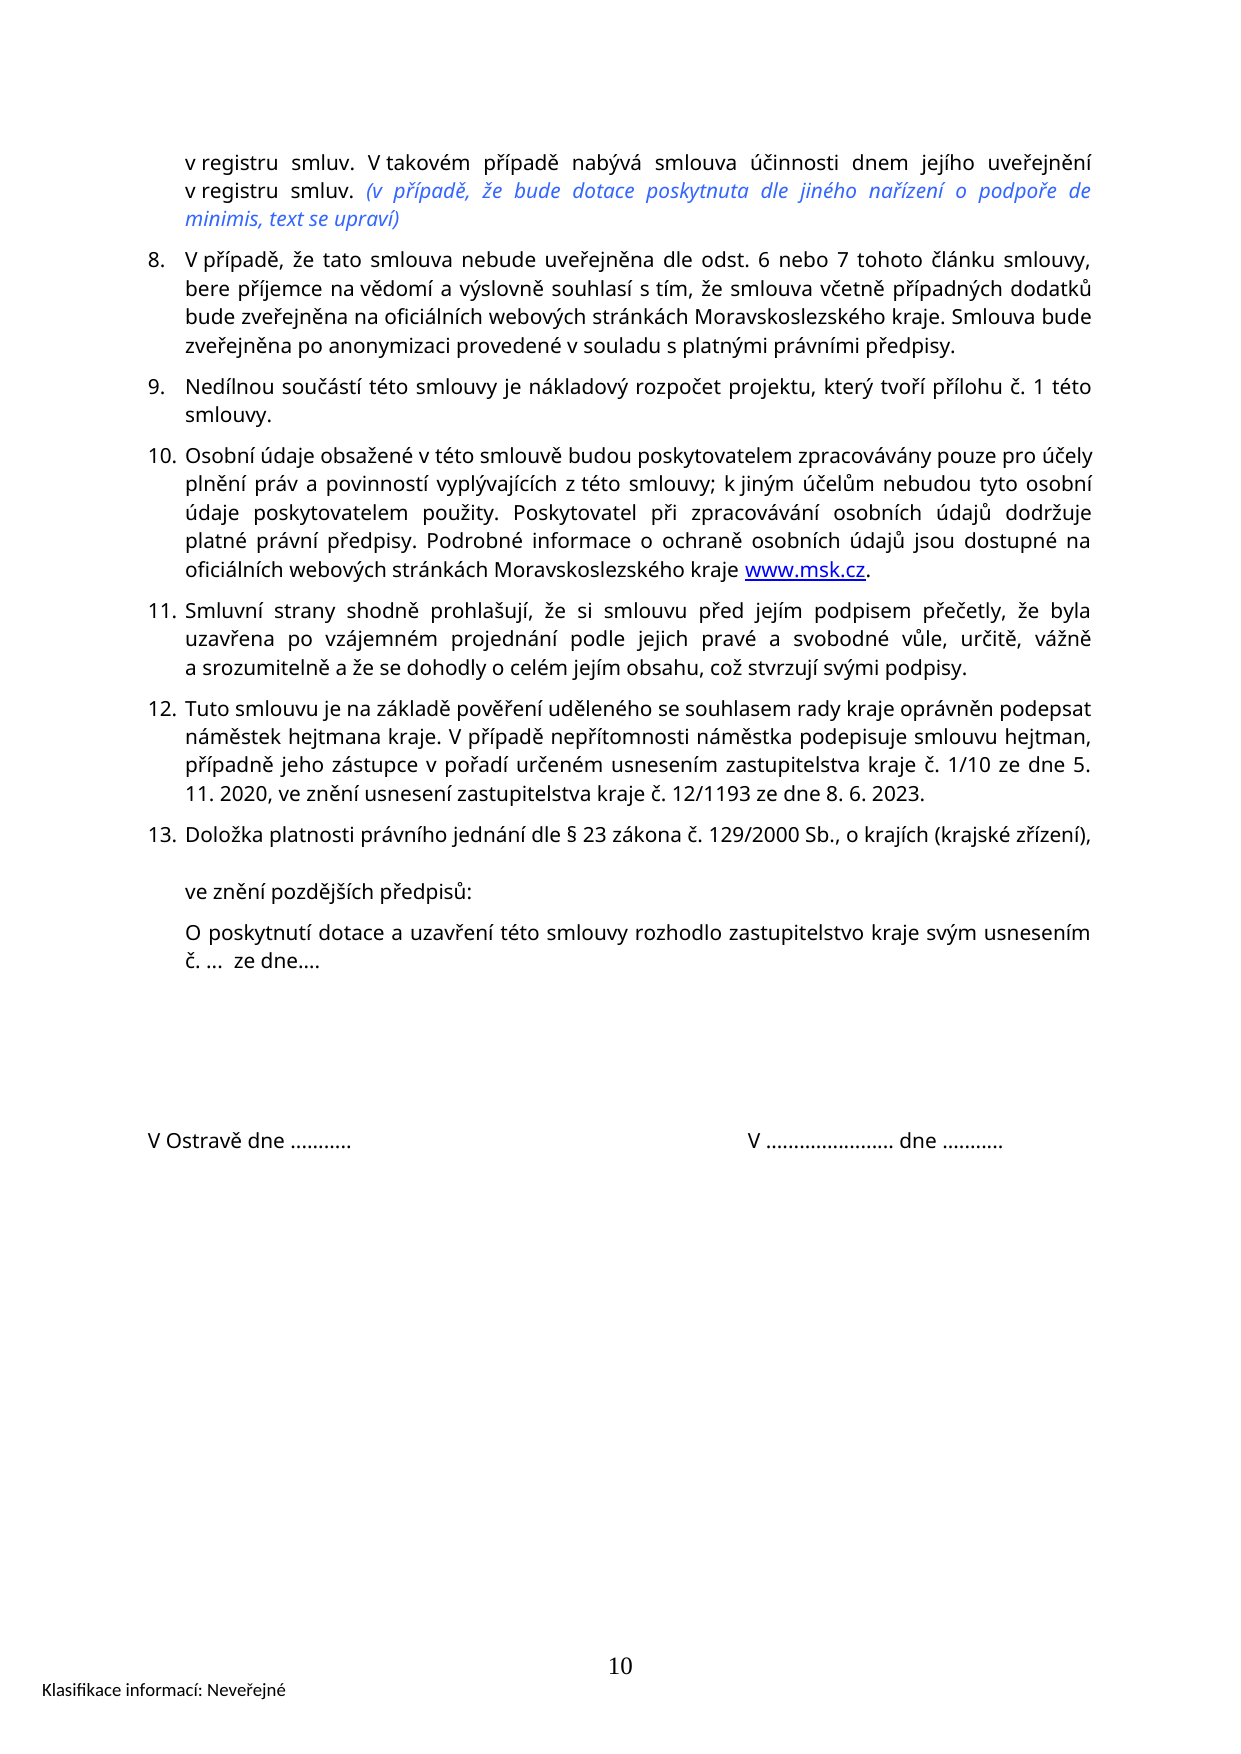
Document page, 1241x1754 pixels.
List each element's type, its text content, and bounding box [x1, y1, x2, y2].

list Nedílnou součástí této smlouvy je nákladový rozpočet projektu, který tvoří přílohu č. 1 této smlouvy. [148, 372, 1092, 429]
list Doložka platnosti právního jednání dle § 23 zákona č. 129/2000 Sb., o krajích (krajské zřízení), ve znění pozdějších předpisů: [148, 820, 1092, 905]
list v registru smluv. V takovém případě nabývá smlouva účinnosti dnem jejího uveřejnění v registru smluv. (v případě, že bude dotace poskytnuta dle jiného nařízení o podpoře de minimis, text se upraví) [148, 148, 1092, 233]
text V Ostravě dne ........... V ....................... dne ........... [148, 1126, 1092, 1154]
text O poskytnutí dotace a uzavření této smlouvy rozhodlo zastupitelstvo kraje svým usnesením č. ... ze dne…. [185, 918, 1092, 974]
list V případě, že tato smlouva nebude uveřejněna dle odst. 6 nebo 7 tohoto článku smlouvy, bere příjemce na vědomí a výslovně souhlasí s tím, že smlouva včetně případných dodatků bude zveřejněna na oficiálních webových stránkách Moravskoslezského kraje. Smlouva bude zveřejněna po anonymizaci provedené v souladu s platnými právními předpisy. [148, 246, 1092, 359]
list Osobní údaje obsažené v této smlouvě budou poskytovatelem zpracovávány pouze pro účely plnění práv a povinností vyplývajících z této smlouvy; k jiným účelům nebudou tyto osobní údaje poskytovatelem použity. Poskytovatel při zpracovávání osobních údajů dodržuje platné právní předpisy. Podrobné informace o ochraně osobních údajů jsou dostupné na oficiálních webových stránkách Moravskoslezského kraje www.msk.cz. [148, 441, 1092, 583]
list Smluvní strany shodně prohlašují, že si smlouvu před jejím podpisem přečetly, že byla uzavřena po vzájemném projednání podle jejich pravé a svobodné vůle, určitě, vážně a srozumitelně a že se dohodly o celém jejím obsahu, což stvrzují svými podpisy. [148, 596, 1092, 681]
list Tuto smlouvu je na základě pověření uděleného se souhlasem rady kraje oprávněn podepsat náměstek hejtmana kraje. V případě nepřítomnosti náměstka podepisuje smlouvu hejtman, případně jeho zástupce v pořadí určeném usnesením zastupitelstva kraje č. 1/10 ze dne 5. 11. 2020, ve znění usnesení zastupitelstva kraje č. 12/1193 ze dne 8. 6. 2023. [148, 694, 1092, 807]
